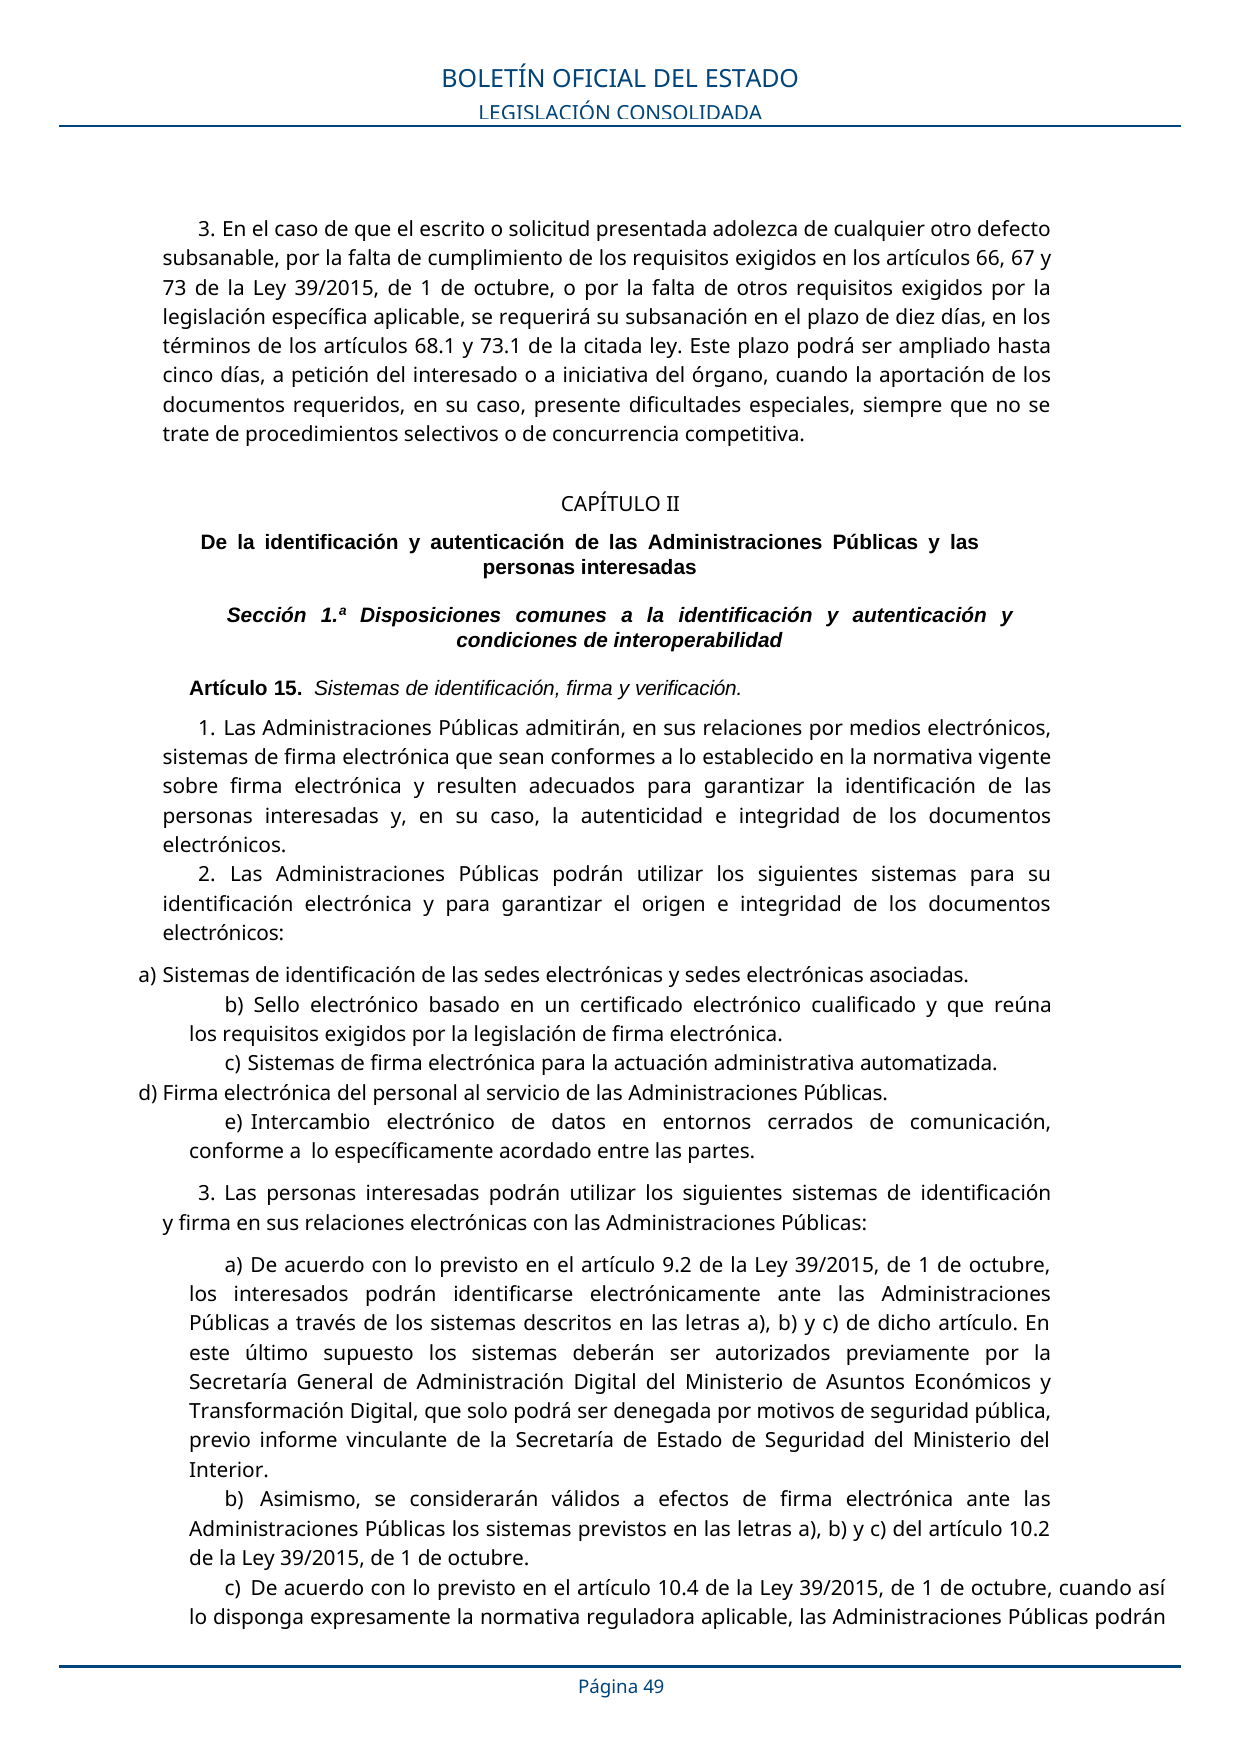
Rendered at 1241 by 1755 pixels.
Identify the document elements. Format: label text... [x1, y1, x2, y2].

list Firma electrónica del personal al servicio de las Administraciones Públicas. [138, 1078, 1167, 1106]
list Sello electrónico basado en un certificado electrónico cualificado y que reúna los requisitos exigidos por la legislación de firma electrónica. [189, 990, 1052, 1047]
subtitle De la identificación y autenticación de las Administraciones Públicas y las personas interesadas [162, 530, 1016, 579]
list En el caso de que el escrito o solicitud presentada adolezca de cualquier otro defecto subsanable, por la falta de cumplimiento de los requisitos exigidos en los artículos 66, 67 y 73 de la Ley 39/2015, de 1 de octubre, o por la falta de otros requisitos exigidos por la legislación específica aplicable, se requerirá su subsanación en el plazo de diez días, en los términos de los artículos 68.1 y 73.1 de la citada ley. Este plazo podrá ser ampliado hasta cinco días, a petición del interesado o a iniciativa del órgano, cuando la aportación de los documentos requeridos, en su caso, presente dificultades especiales, siempre que no se trate de procedimientos selectivos o de concurrencia competitiva. [162, 214, 1052, 447]
list Las Administraciones Públicas podrán utilizar los siguientes sistemas para su identificación electrónica y para garantizar el origen e integridad de los documentos electrónicos: [162, 859, 1052, 947]
list Las personas interesadas podrán utilizar los siguientes sistemas de identificación y firma en sus relaciones electrónicas con las Administraciones Públicas: [162, 1178, 1052, 1236]
subtitle Sección 1.ª Disposiciones comunes a la identificación y autenticación y condiciones de interoperabilidad [224, 603, 1016, 652]
list Asimismo, se considerarán válidos a efectos de firma electrónica ante las Administraciones Públicas los sistemas previstos en las letras a), b) y c) del artículo 10.2 de la Ley 39/2015, de 1 de octubre. [189, 1484, 1052, 1571]
list De acuerdo con lo previsto en el artículo 10.4 de la Ley 39/2015, de 1 de octubre, cuando así lo disponga expresamente la normativa reguladora aplicable, las Administraciones Públicas podrán [189, 1573, 1167, 1630]
text CAPÍTULO II [162, 489, 1078, 517]
list Las Administraciones Públicas admitirán, en sus relaciones por medios electrónicos, sistemas de firma electrónica que sean conformes a lo establecido en la normativa vigente sobre firma electrónica y resulten adecuados para garantizar la identificación de las personas interesadas y, en su caso, la autenticidad e integridad de los documentos electrónicos. [162, 713, 1052, 858]
list Intercambio electrónico de datos en entornos cerrados de comunicación, conforme a lo específicamente acordado entre las partes. [189, 1107, 1052, 1165]
list Sistemas de identificación de las sedes electrónicas y sedes electrónicas asociadas. [138, 960, 1167, 989]
text Artículo 15. Sistemas de identificación, firma y verificación. [189, 676, 1167, 700]
list Sistemas de firma electrónica para la actuación administrativa automatizada. [224, 1048, 1167, 1077]
list De acuerdo con lo previsto en el artículo 9.2 de la Ley 39/2015, de 1 de octubre, los interesados podrán identificarse electrónicamente ante las Administraciones Públicas a través de los sistemas descritos en las letras a), b) y c) de dicho artículo. En este último supuesto los sistemas deberán ser autorizados previamente por la Secretaría General de Administración Digital del Ministerio de Asuntos Económicos y Transformación Digital, que solo podrá ser denegada por motivos de seguridad pública, previo informe vinculante de la Secretaría de Estado de Seguridad del Ministerio del Interior. [189, 1250, 1052, 1483]
